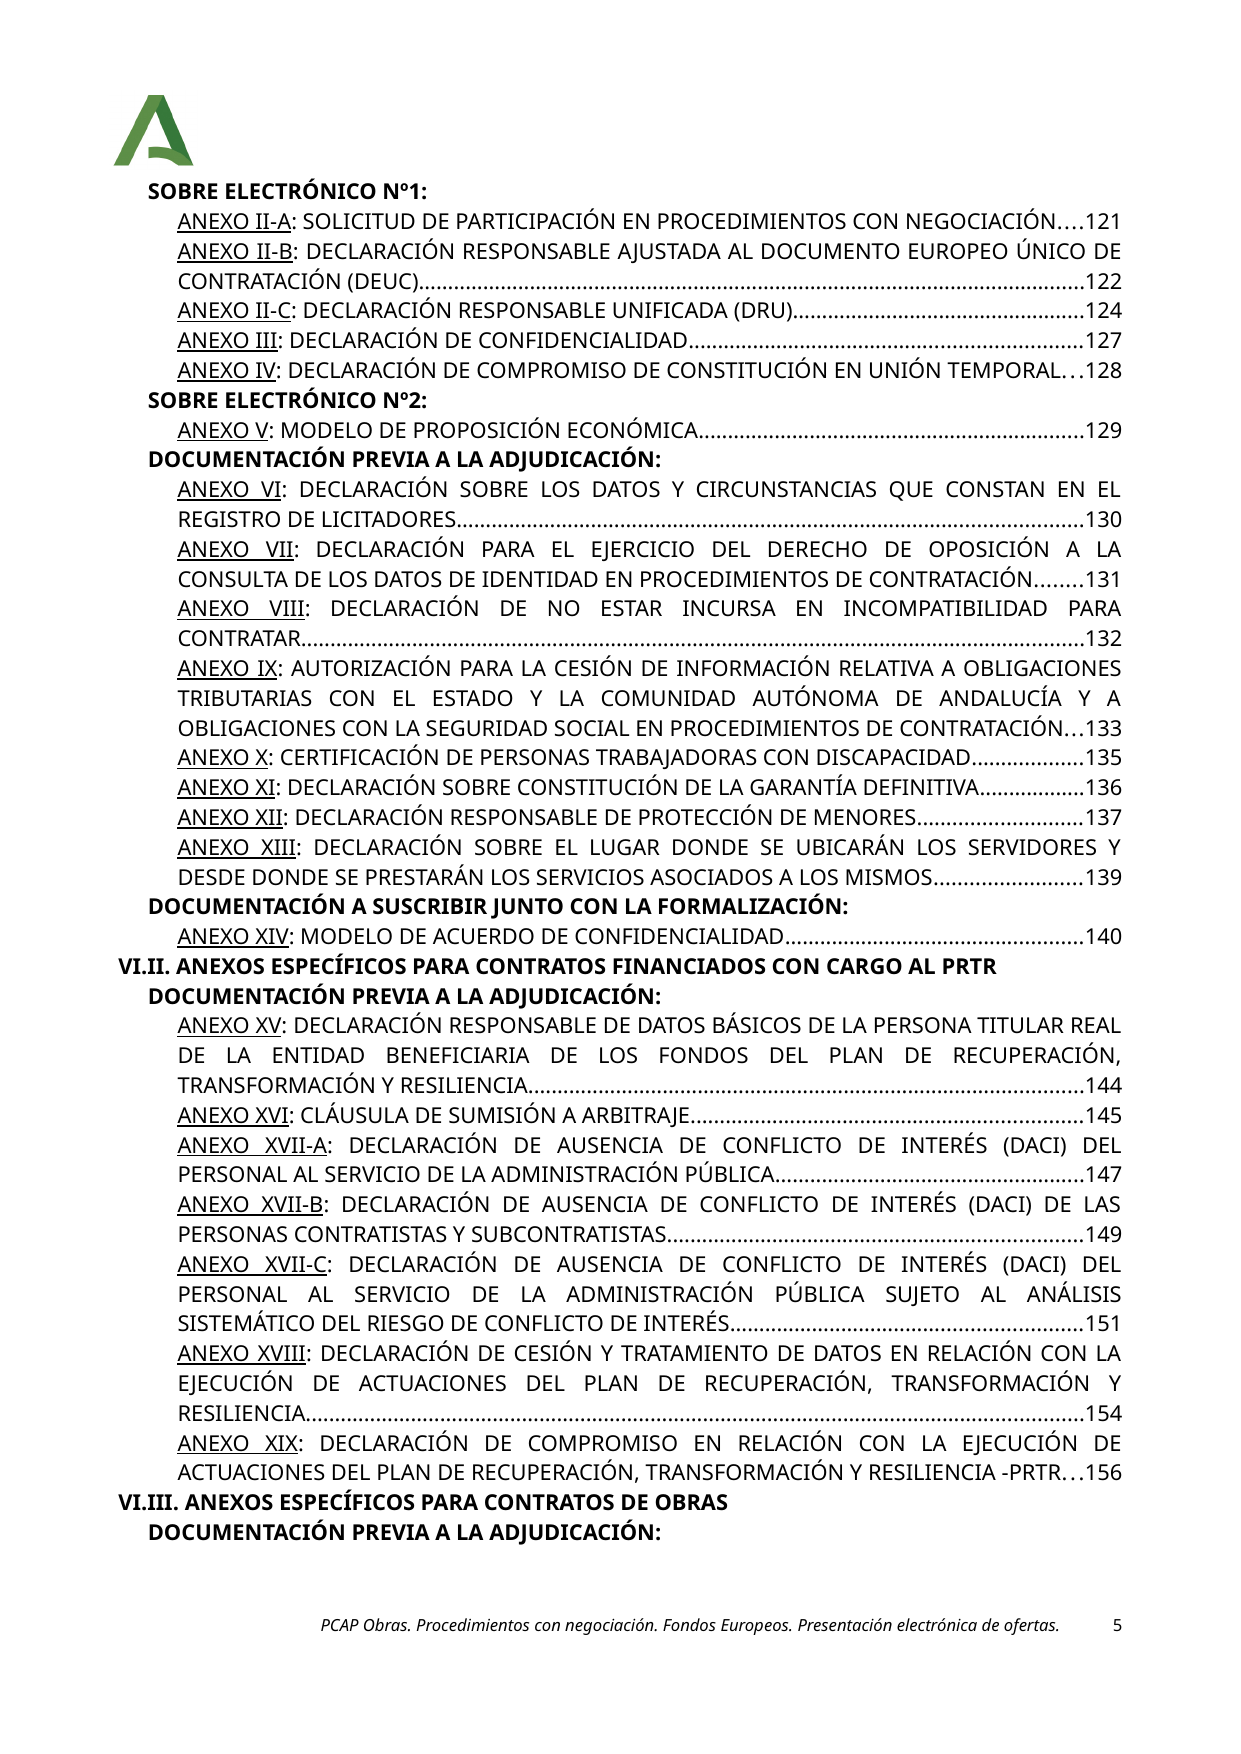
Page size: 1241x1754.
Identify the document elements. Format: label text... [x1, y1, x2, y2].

text ANEXO XVI: CLÁUSULA DE SUMISIÓN A ARBITRAJE 124 [177, 1100, 1122, 1130]
text ANEXO XIV: MODELO DE ACUERDO DE CONFIDENCIALIDAD 119 [177, 921, 1122, 951]
text ANEXO II-A: SOLICITUD DE PARTICIPACIÓN EN PROCEDIMIENTOS CON NEGOCIACIÓN 103 [177, 206, 1122, 236]
text ANEXO XIII: DECLARACIÓN SOBRE EL LUGAR DONDE SE UBICARÁN LOS SERVIDORES Y DESDE DONDE SE PRESTARÁN LOS SERVICIOS ASOCIADOS A LOS MISMOS 118 [177, 832, 1122, 891]
text ANEXO VI: DECLARACIÓN SOBRE LOS DATOS Y CIRCUNSTANCIAS QUE CONSTAN EN EL REGISTRO DE LICITADORES⁠⁠​­ 111 [177, 474, 1122, 534]
text SOBRE ELECTRÓNICO Nº2: [148, 385, 1122, 415]
text ANEXO XVIII: DECLARACIÓN DE CESIÓN Y TRATAMIENTO DE DATOS EN RELACIÓN CON LA EJECUCIÓN DE ACTUACIONES DEL PLAN DE RECUPERACIÓN, TRANSFORMACIÓN Y RESILIENCIA 132 [177, 1338, 1122, 1428]
text ANEXO II-B: DECLARACIÓN RESPONSABLE AJUSTADA AL DOCUMENTO EUROPEO ÚNICO DE CONTRATACIÓN (DEUC) 104 [177, 236, 1122, 296]
text ANEXO VIII: DECLARACIÓN DE NO ESTAR INCURSA EN INCOMPATIBILIDAD PARA CONTRATAR 113 [177, 593, 1122, 653]
text ANEXO XVII-B: DECLARACIÓN DE AUSENCIA DE CONFLICTO DE INTERÉS (DACI) DE LAS PERSONAS CONTRATISTAS Y SUBCONTRATISTAS 128 [177, 1189, 1122, 1249]
text VI.III. ANEXOS ESPECÍFICOS PARA CONTRATOS DE OBRAS [118, 1487, 1122, 1517]
text ANEXO IX: AUTORIZACIÓN PARA LA CESIÓN DE INFORMACIÓN RELATIVA A OBLIGACIONES TRIBUTARIAS CON EL ESTADO Y LA COMUNIDAD AUTÓNOMA DE ANDALUCÍA Y A OBLIGACIONES CON LA SEGURIDAD SOCIAL EN PROCEDIMIENTOS DE CONTRATACIÓN 114 [177, 653, 1122, 742]
text DOCUMENTACIÓN A SUSCRIBIR JUNTO CON LA FORMALIZACIÓN: [148, 891, 1122, 921]
text ANEXO XVII-A: DECLARACIÓN DE AUSENCIA DE CONFLICTO DE INTERÉS (DACI) DEL PERSONAL AL SERVICIO DE LA ADMINISTRACIÓN PÚBLICA 126 [177, 1130, 1122, 1189]
text DOCUMENTACIÓN PREVIA A LA ADJUDICACIÓN: [148, 444, 1122, 474]
text ANEXO V: MODELO DE PROPOSICIÓN ECONÓMICA 110 [177, 415, 1122, 444]
text ANEXO XVII-C: DECLARACIÓN DE AUSENCIA DE CONFLICTO DE INTERÉS (DACI) DEL PERSONAL AL SERVICIO DE LA ADMINISTRACIÓN PÚBLICA SUJETO AL ANÁLISIS SISTEMÁTICO DEL RIESGO DE CONFLICTO DE INTERÉS 130 [177, 1249, 1122, 1338]
text ANEXO VII: DECLARACIÓN PARA EL EJERCICIO DEL DERECHO DE OPOSICIÓN A LA CONSULTA DE LOS DATOS DE IDENTIDAD EN PROCEDIMIENTOS DE CONTRATACIÓN 112 [177, 534, 1122, 593]
text ANEXO XI: DECLARACIÓN SOBRE CONSTITUCIÓN DE LA GARANTÍA DEFINITIVA 116 [177, 772, 1122, 802]
text DOCUMENTACIÓN PREVIA A LA ADJUDICACIÓN: [148, 1517, 1122, 1547]
text ANEXO III: DECLARACIÓN DE CONFIDENCIALIDAD 108 [177, 325, 1122, 355]
text ANEXO X: CERTIFICACIÓN DE PERSONAS TRABAJADORAS CON DISCAPACIDAD 115 [177, 742, 1122, 772]
text ANEXO IV: DECLARACIÓN DE COMPROMISO DE CONSTITUCIÓN EN UNIÓN TEMPORAL 109 [177, 355, 1122, 385]
text ANEXO II-C: DECLARACIÓN RESPONSABLE UNIFICADA (DRU) 105 [177, 296, 1122, 325]
text ANEXO XV: DECLARACIÓN RESPONSABLE DE DATOS BÁSICOS DE LA PERSONA TITULAR REAL DE LA ENTIDAD BENEFICIARIA DE LOS FONDOS DEL PLAN DE RECUPERACIÓN, TRANSFORMACIÓN Y RESILIENCIA 123 [177, 1011, 1122, 1100]
text SOBRE ELECTRÓNICO Nº1: [148, 176, 1122, 206]
picture [109, 90, 198, 170]
text ANEXO XIX: DECLARACIÓN DE COMPROMISO EN RELACIÓN CON LA EJECUCIÓN DE ACTUACIONES DEL PLAN DE RECUPERACIÓN, TRANSFORMACIÓN Y RESILIENCIA -PRTR 134 [177, 1428, 1122, 1487]
text DOCUMENTACIÓN PREVIA A LA ADJUDICACIÓN: [148, 981, 1122, 1011]
text ANEXO XII: DECLARACIÓN RESPONSABLE DE PROTECCIÓN DE MENORES 117 [177, 802, 1122, 832]
text VI.II. ANEXOS ESPECÍFICOS PARA CONTRATOS FINANCIADOS CON CARGO AL PRTR [118, 951, 1122, 981]
